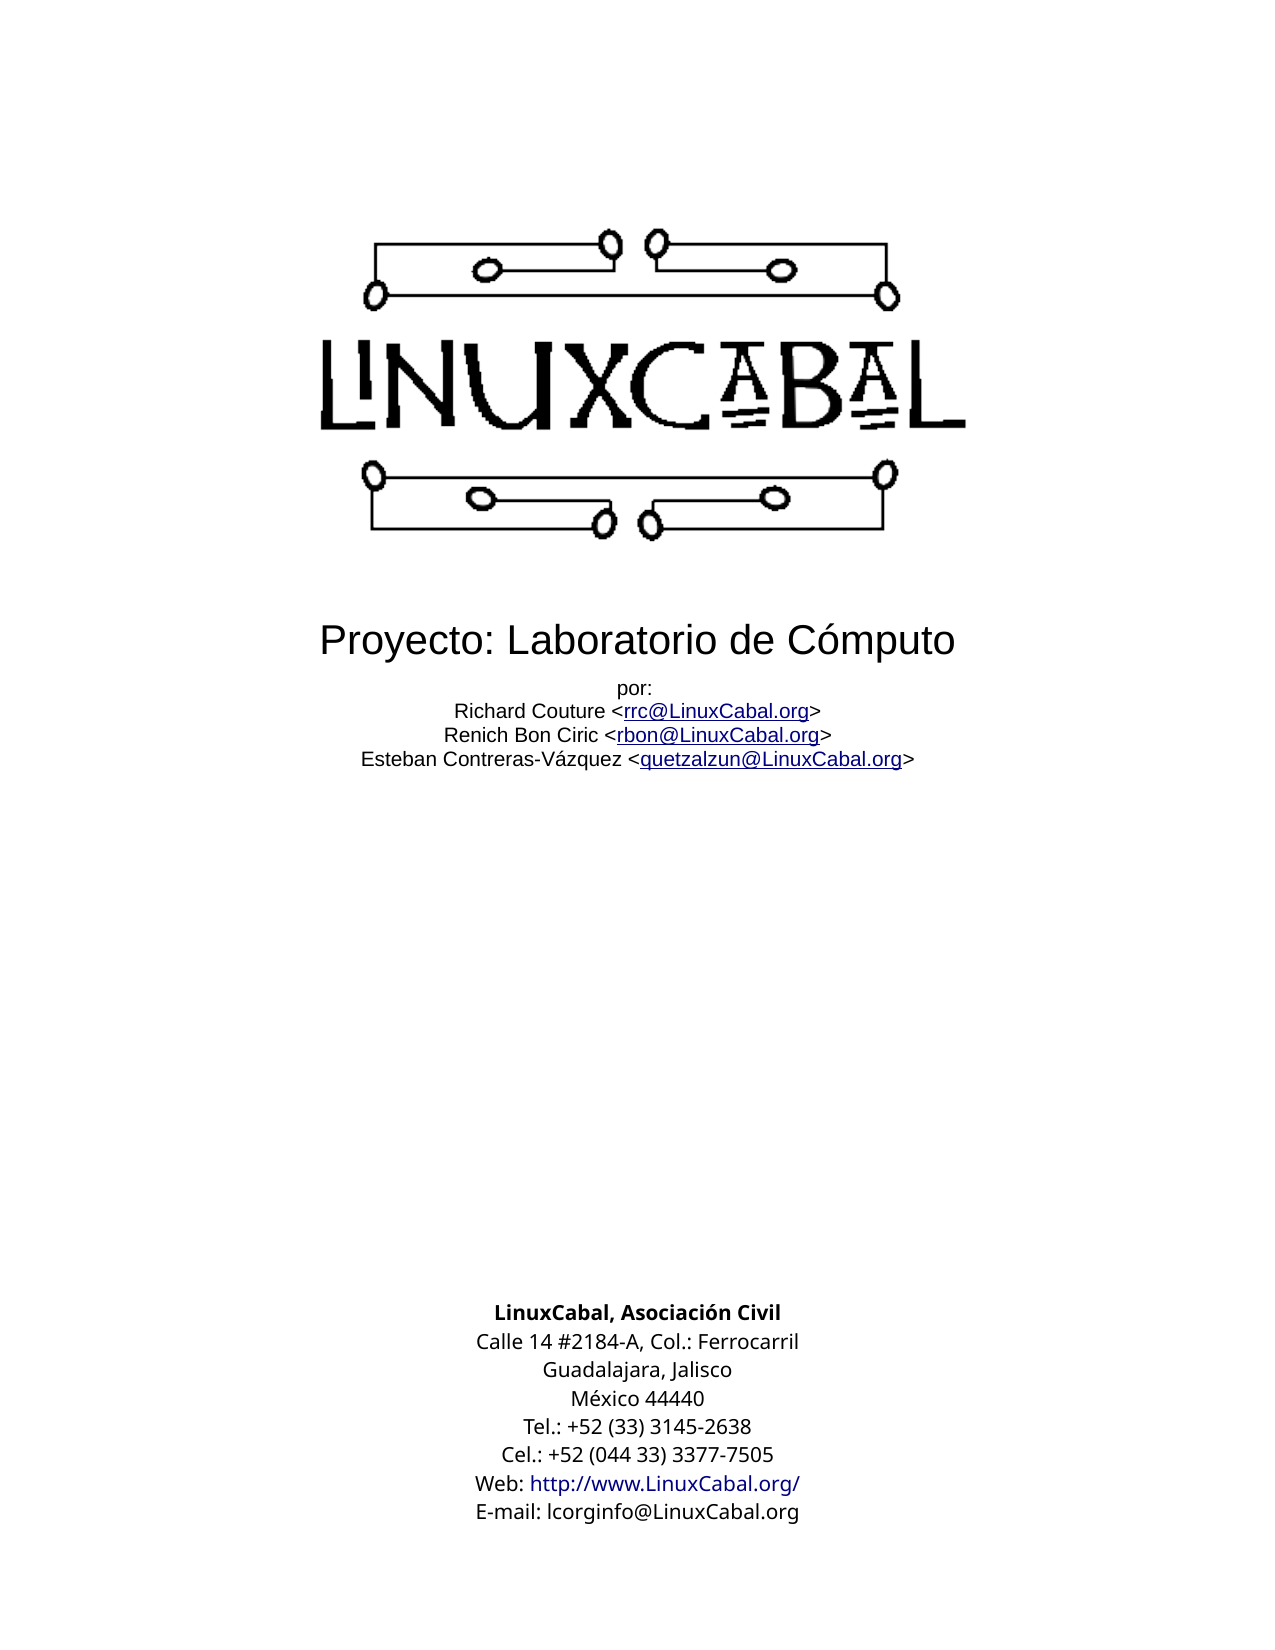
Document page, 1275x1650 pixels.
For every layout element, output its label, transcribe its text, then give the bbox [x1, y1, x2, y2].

text Calle 14 #2184-A, Col.: Ferrocarril [118, 1327, 1157, 1355]
text Guadalajara, Jalisco [118, 1355, 1157, 1384]
text Tel.: +52 (33) 3145-2638 [118, 1412, 1157, 1441]
text E-mail: lcorginfo@LinuxCabal.org [118, 1497, 1157, 1526]
text Web: http://www.LinuxCabal.org/ [118, 1469, 1157, 1497]
text Cel.: +52 (044 33) 3377-7505 [118, 1441, 1157, 1469]
text Renich Bon Ciric <rbon@LinuxCabal.org> [118, 723, 1157, 747]
text Richard Couture <rrc@LinuxCabal.org> [118, 699, 1157, 723]
text por: [118, 675, 1157, 699]
subtitle Proyecto: Laboratorio de Cómputo [118, 615, 1157, 663]
text Esteban Contreras-Vázquez <quetzalzun@LinuxCabal.org> [118, 747, 1157, 771]
text LinuxCabal, Asociación Civil [118, 1298, 1157, 1327]
picture [284, 211, 991, 563]
text México 44440 [118, 1384, 1157, 1412]
